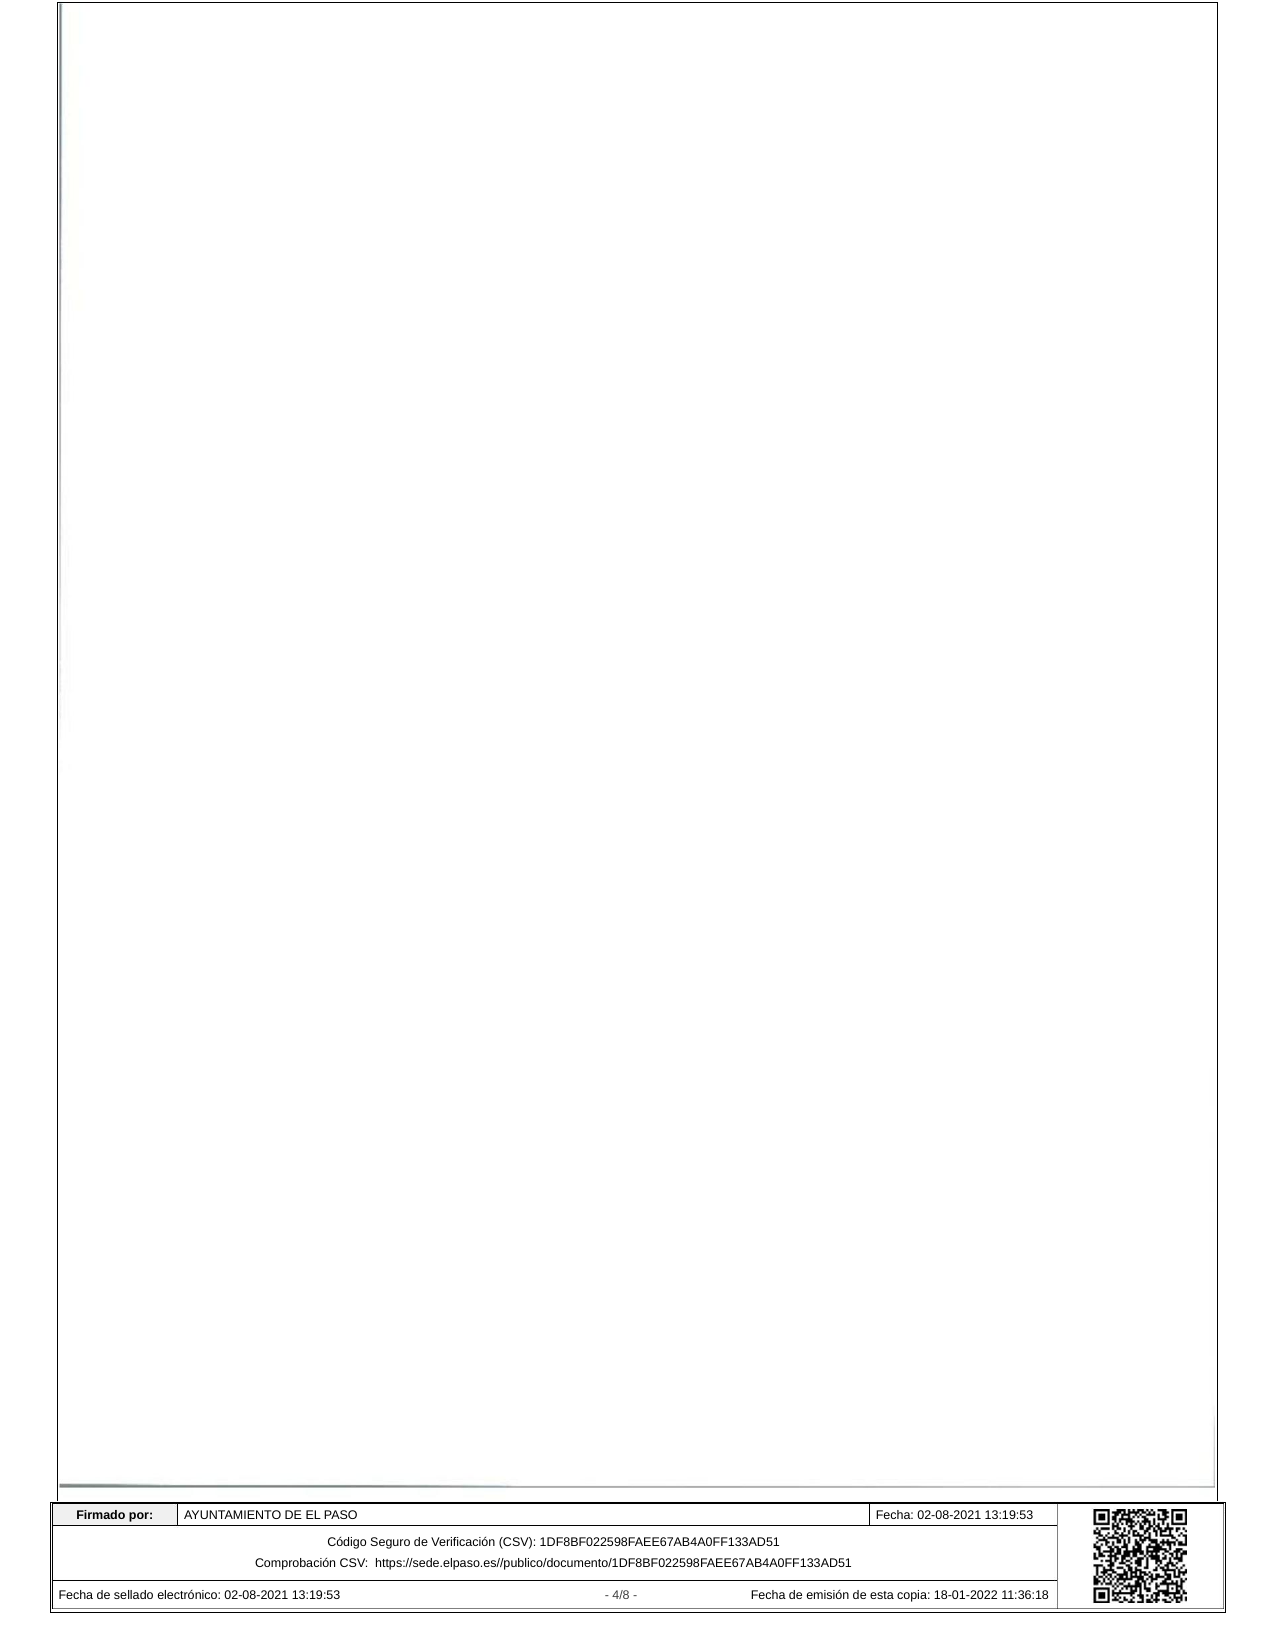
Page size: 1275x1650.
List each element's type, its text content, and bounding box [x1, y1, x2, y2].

text Fecha de emisión de esta copia: 18-01-2022 11:36:18 [751, 1588, 1075, 1602]
picture [50, 3, 1226, 1502]
text Comprobación CSV: https://sede.elpaso.es//publico/documento/1DF8BF022598FAEE67AB4A0FF133AD51 [255, 1556, 878, 1570]
text - 4/8 - [604, 1589, 656, 1603]
text Código Seguro de Verificación (CSV): 1DF8BF022598FAEE67AB4A0FF133AD51 [327, 1536, 878, 1549]
text AYUNTAMIENTO DE EL PASO [184, 1508, 386, 1522]
text Fecha de sellado electrónico: 02-08-2021 13:19:53 [58, 1588, 365, 1602]
text Firmado por: [76, 1508, 172, 1522]
text Fecha: 02-08-2021 13:19:53 [876, 1508, 1057, 1522]
picture [51, 1503, 1225, 1612]
